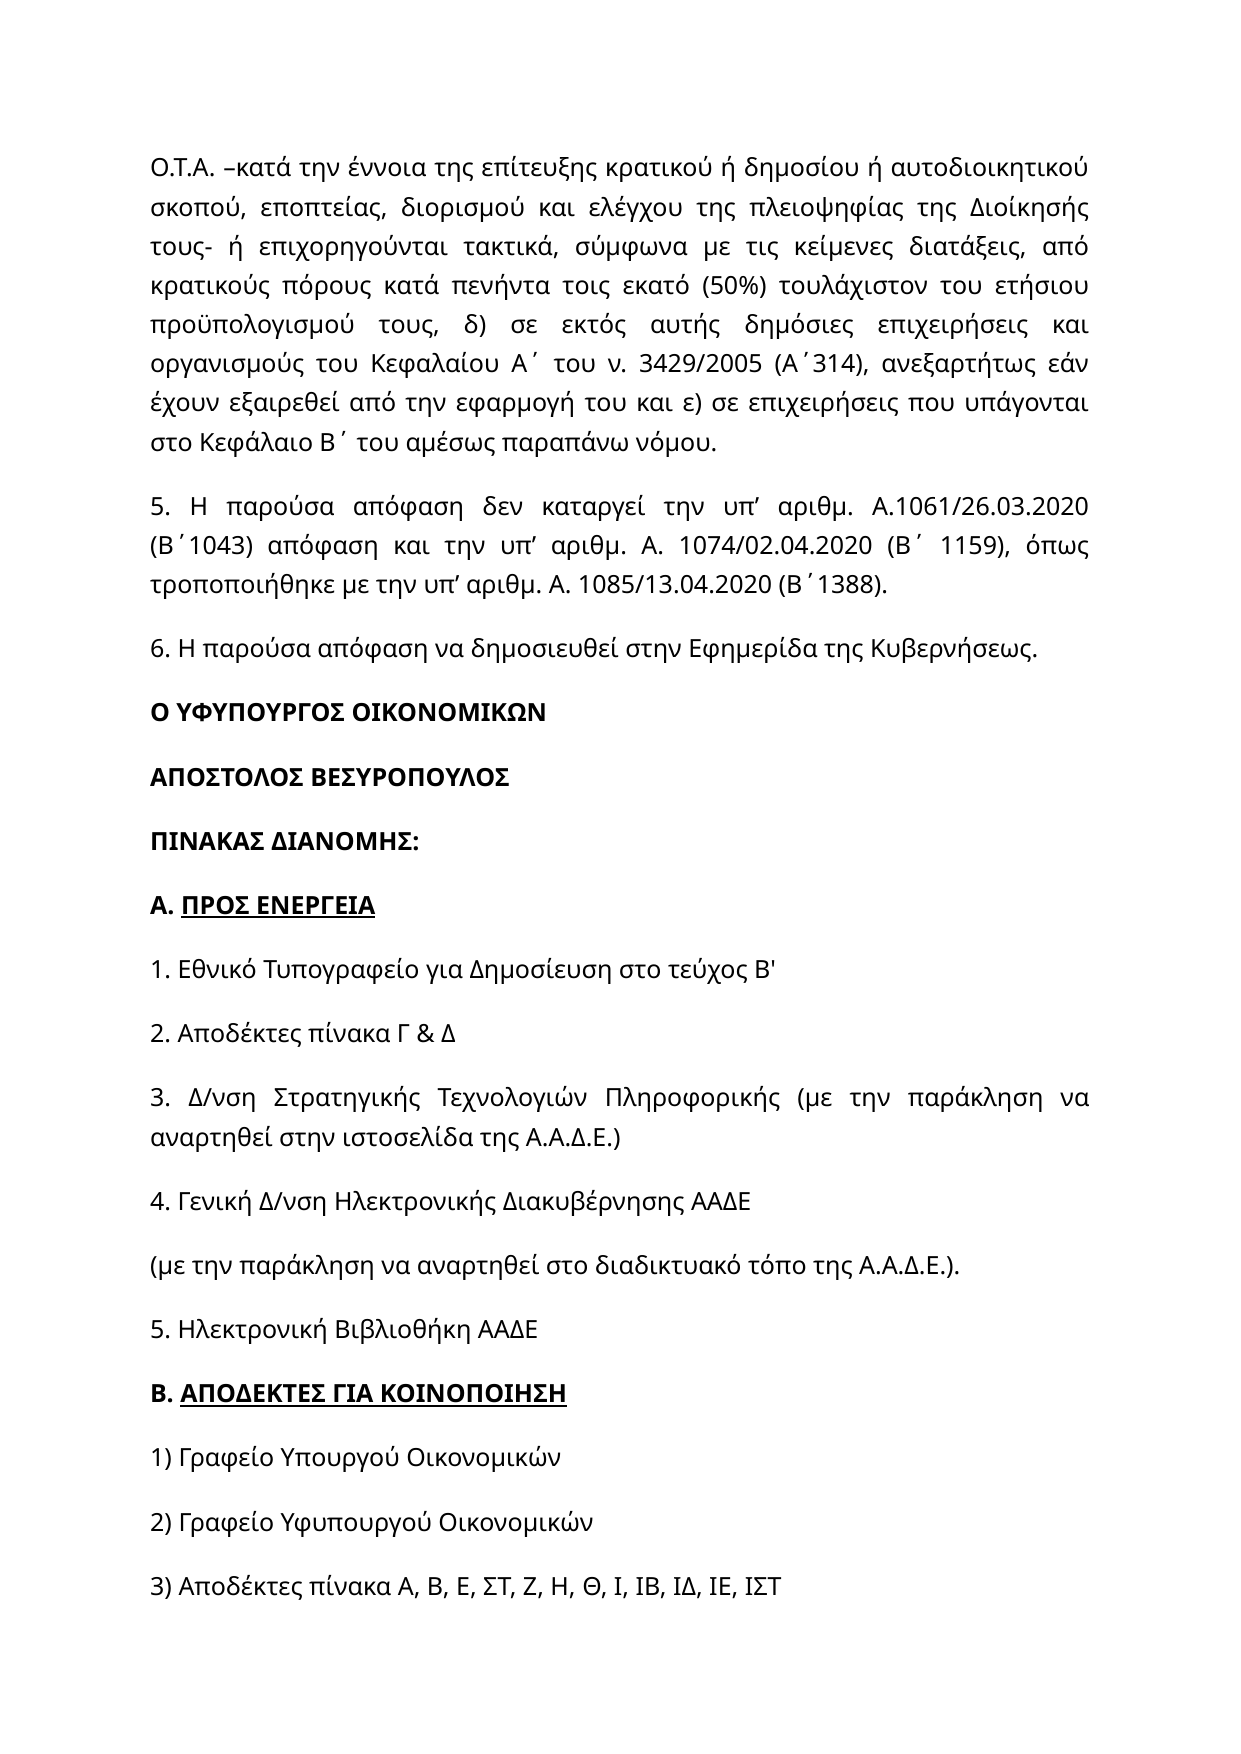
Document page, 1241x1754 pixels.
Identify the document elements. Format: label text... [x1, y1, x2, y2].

text Ο ΥΦΥΠΟΥΡΓΟΣ ΟΙΚΟΝΟΜΙΚΩΝ [150, 695, 1090, 729]
text Β. ΑΠΟΔΕΚΤΕΣ ΓΙΑ ΚΟΙΝΟΠΟΙΗΣΗ [150, 1376, 1090, 1410]
text 1) Γραφείο Υπουργού Οικονομικών [150, 1440, 1090, 1474]
text 5. Η παρούσα απόφαση δεν καταργεί την υπ’ αριθμ. Α.1061/26.03.2020 (Β΄1043) απόφαση και την υπ’ αριθμ. Α. 1074/02.04.2020 (Β΄ 1159), όπως τροποποιήθηκε με την υπ’ αριθμ. Α. 1085/13.04.2020 (Β΄1388). [150, 488, 1090, 601]
text Ο.Τ.Α. –κατά την έννοια της επίτευξης κρατικού ή δημοσίου ή αυτοδιοικητικού σκοπού, εποπτείας, διορισμού και ελέγχου της πλειοψηφίας της Διοίκησής τους- ή επιχορηγούνται τακτικά, σύμφωνα με τις κείμενες διατάξεις, από κρατικούς πόρους κατά πενήντα τοις εκατό (50%) τουλάχιστον του ετήσιου προϋπολογισμού τους, δ) σε εκτός αυτής δημόσιες επιχειρήσεις και οργανισμούς του Κεφαλαίου Α΄ του ν. 3429/2005 (Α΄314), ανεξαρτήτως εάν έχουν εξαιρεθεί από την εφαρμογή του και ε) σε επιχειρήσεις που υπάγονται στο Κεφάλαιο Β΄ του αμέσως παραπάνω νόμου. [150, 150, 1090, 458]
text 2) Γραφείο Υφυπουργού Οικονομικών [150, 1504, 1090, 1538]
text 2. Αποδέκτες πίνακα Γ & Δ [150, 1016, 1090, 1050]
text (με την παράκληση να αναρτηθεί στο διαδικτυακό τόπο της Α.Α.Δ.Ε.). [150, 1247, 1090, 1282]
text 5. Ηλεκτρονική Βιβλιοθήκη ΑΑΔΕ [150, 1312, 1090, 1346]
text 6. Η παρούσα απόφαση να δημοσιευθεί στην Εφημερίδα της Κυβερνήσεως. [150, 631, 1090, 665]
text Α. ΠΡΟΣ ΕΝΕΡΓΕΙΑ [150, 887, 1090, 922]
text 4. Γενική Δ/νση Ηλεκτρονικής Διακυβέρνησης ΑΑΔΕ [150, 1183, 1090, 1217]
text 1. Εθνικό Τυπογραφείο για Δημοσίευση στο τεύχος Β' [150, 952, 1090, 986]
text ΠΙΝΑΚΑΣ ΔΙΑΝΟΜΗΣ: [150, 823, 1090, 857]
text ΑΠΟΣΤΟΛΟΣ ΒΕΣΥΡΟΠΟΥΛΟΣ [150, 759, 1090, 793]
text 3. Δ/νση Στρατηγικής Τεχνολογιών Πληροφορικής (με την παράκληση να αναρτηθεί στην ιστοσελίδα της Α.Α.Δ.Ε.) [150, 1080, 1090, 1153]
text 3) Αποδέκτες πίνακα Α, Β, Ε, ΣΤ, Ζ, Η, Θ, Ι, ΙΒ, ΙΔ, ΙΕ, ΙΣΤ [150, 1568, 1090, 1602]
